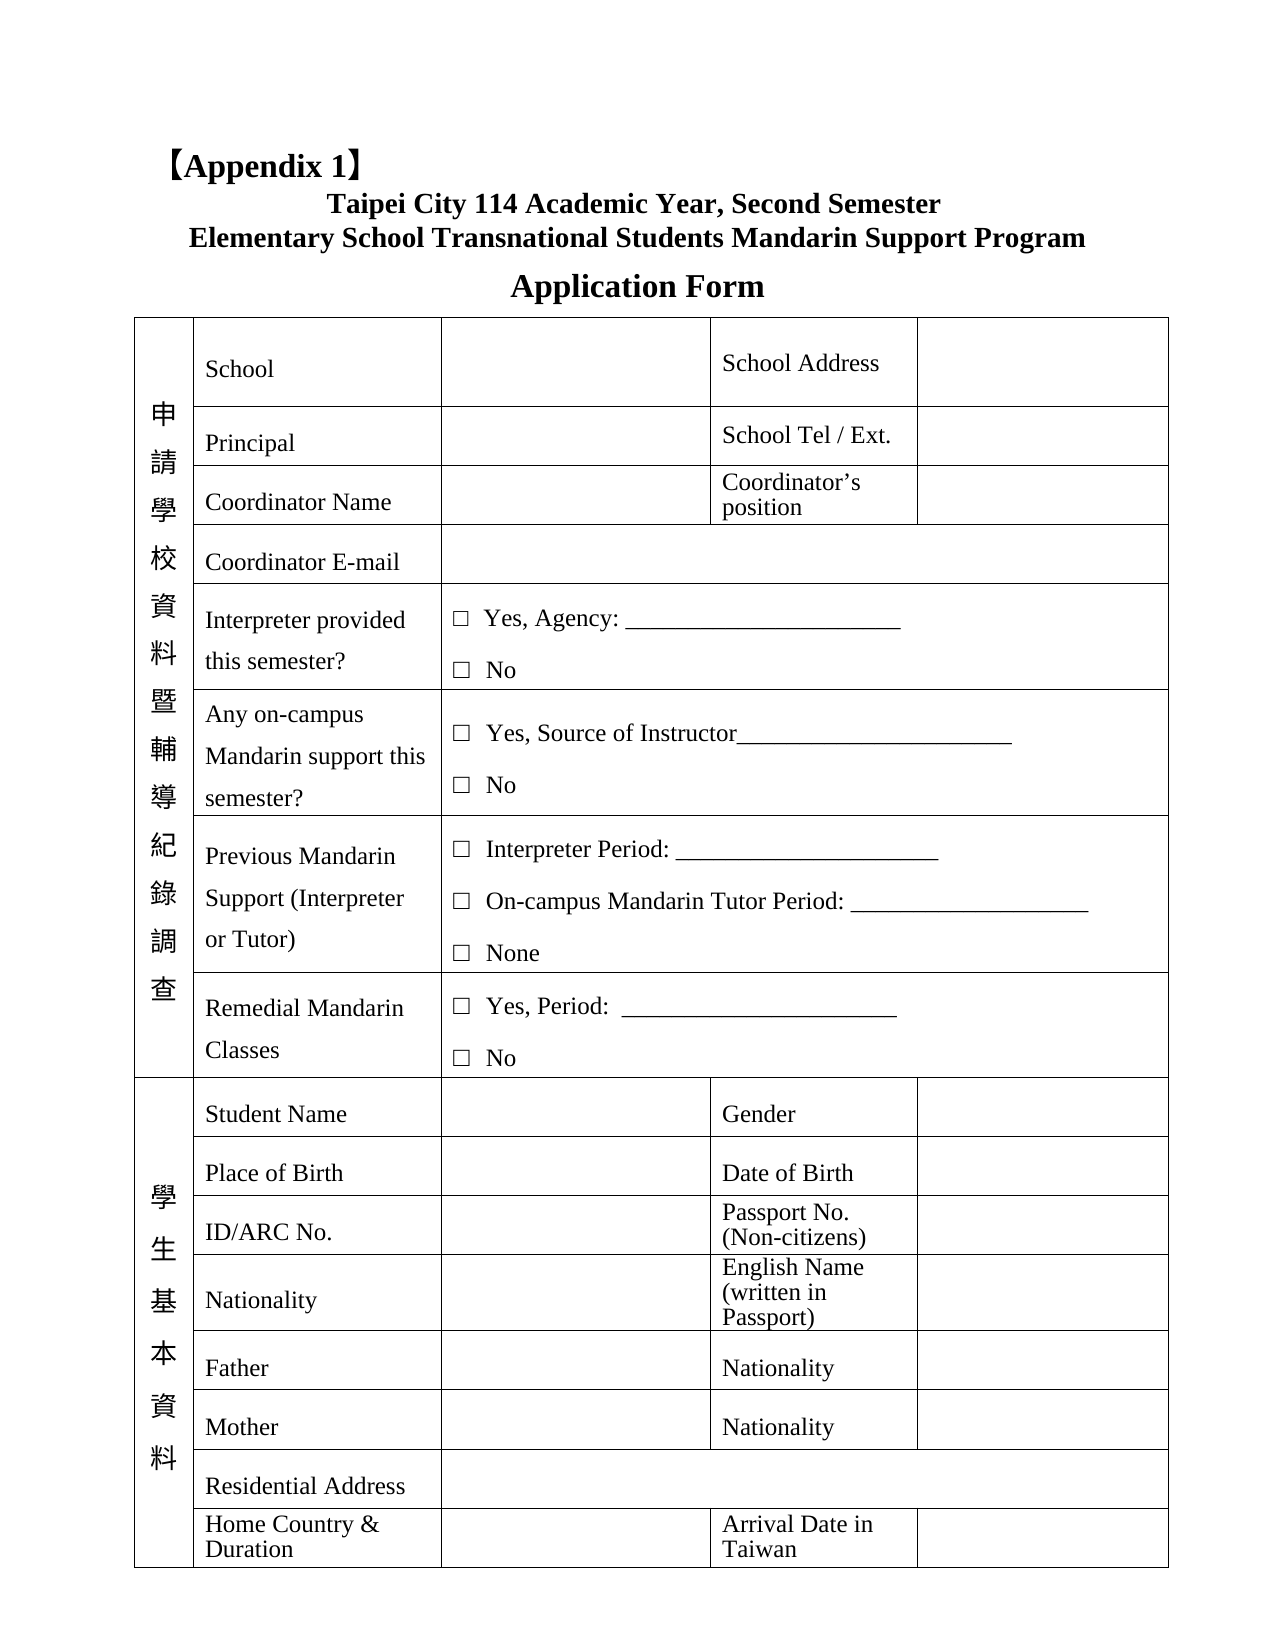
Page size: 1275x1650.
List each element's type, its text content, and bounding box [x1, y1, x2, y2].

table_cell Coordinator E-mail [194, 525, 441, 583]
table_cell Interpreter provided this semester? [194, 584, 441, 688]
table_cell [918, 1255, 1168, 1330]
table_cell Nationality [194, 1255, 441, 1330]
table_cell ID/ARC No. [194, 1196, 441, 1254]
table_cell □ Yes, Agency: ______________________ □ No [442, 584, 1168, 688]
table_cell Arrival Date in Taiwan [711, 1509, 917, 1567]
table_cell Nationality [711, 1390, 917, 1448]
table_cell [442, 1331, 710, 1389]
table_cell [918, 1390, 1168, 1448]
table_cell Previous Mandarin Support (Interpreter or Tutor) [194, 816, 441, 972]
table_cell [442, 1450, 1168, 1507]
table_cell [918, 1509, 1168, 1567]
table_cell Principal [194, 407, 441, 465]
table_header School Address [711, 318, 917, 406]
table_cell Residential Address [194, 1450, 441, 1507]
table_cell [918, 1078, 1168, 1136]
table_cell [918, 407, 1168, 465]
table_cell Remedial Mandarin Classes [194, 973, 441, 1077]
table_header [918, 318, 1168, 406]
table_cell [442, 1255, 710, 1330]
table_cell Date of Birth [711, 1137, 917, 1195]
table_cell Nationality [711, 1331, 917, 1389]
table_cell Any on-campus Mandarin support this semester? [194, 690, 441, 814]
table_cell Mother [194, 1390, 441, 1448]
table_cell 學生基本資料 [135, 1078, 193, 1567]
table_cell [442, 1196, 710, 1254]
text Application Form [150, 266, 1125, 304]
table_cell Place of Birth [194, 1137, 441, 1195]
table_cell [442, 1078, 710, 1136]
text Taipei City 114 Academic Year, Second Semester [150, 187, 1125, 220]
table_cell Home Country & Duration [194, 1509, 441, 1567]
table_cell [918, 466, 1168, 524]
table_cell Coordinator Name [194, 466, 441, 524]
table_cell [442, 1137, 710, 1195]
table_cell [918, 1196, 1168, 1254]
table_cell English Name (written in Passport) [711, 1255, 917, 1330]
table_header [442, 318, 710, 406]
table_cell [442, 1509, 710, 1567]
table_cell [918, 1137, 1168, 1195]
table_cell School Tel / Ext. [711, 407, 917, 465]
table_cell Father [194, 1331, 441, 1389]
table_cell Gender [711, 1078, 917, 1136]
table_cell Passport No. (Non-citizens) [711, 1196, 917, 1254]
table_cell Student Name [194, 1078, 441, 1136]
table_cell □ Yes, Period: ______________________ □ No [442, 973, 1168, 1077]
table_cell □ Interpreter Period: _____________________ □ On-campus Mandarin Tutor Period: ___________________ □ None [442, 816, 1168, 972]
table_cell [442, 466, 710, 524]
table_cell [442, 1390, 710, 1448]
table_cell [442, 407, 710, 465]
table_cell [918, 1331, 1168, 1389]
table_cell [442, 525, 1168, 583]
text 【Appendix 1】 [150, 139, 1125, 187]
table_header 申請學校資料暨輔導紀錄調查 [135, 318, 193, 1077]
table_cell Coordinator’s position [711, 466, 917, 524]
text Elementary School Transnational Students Mandarin Support Program [150, 220, 1125, 254]
table_header School [194, 318, 441, 406]
table_cell □ Yes, Source of Instructor______________________ □ No [442, 690, 1168, 814]
